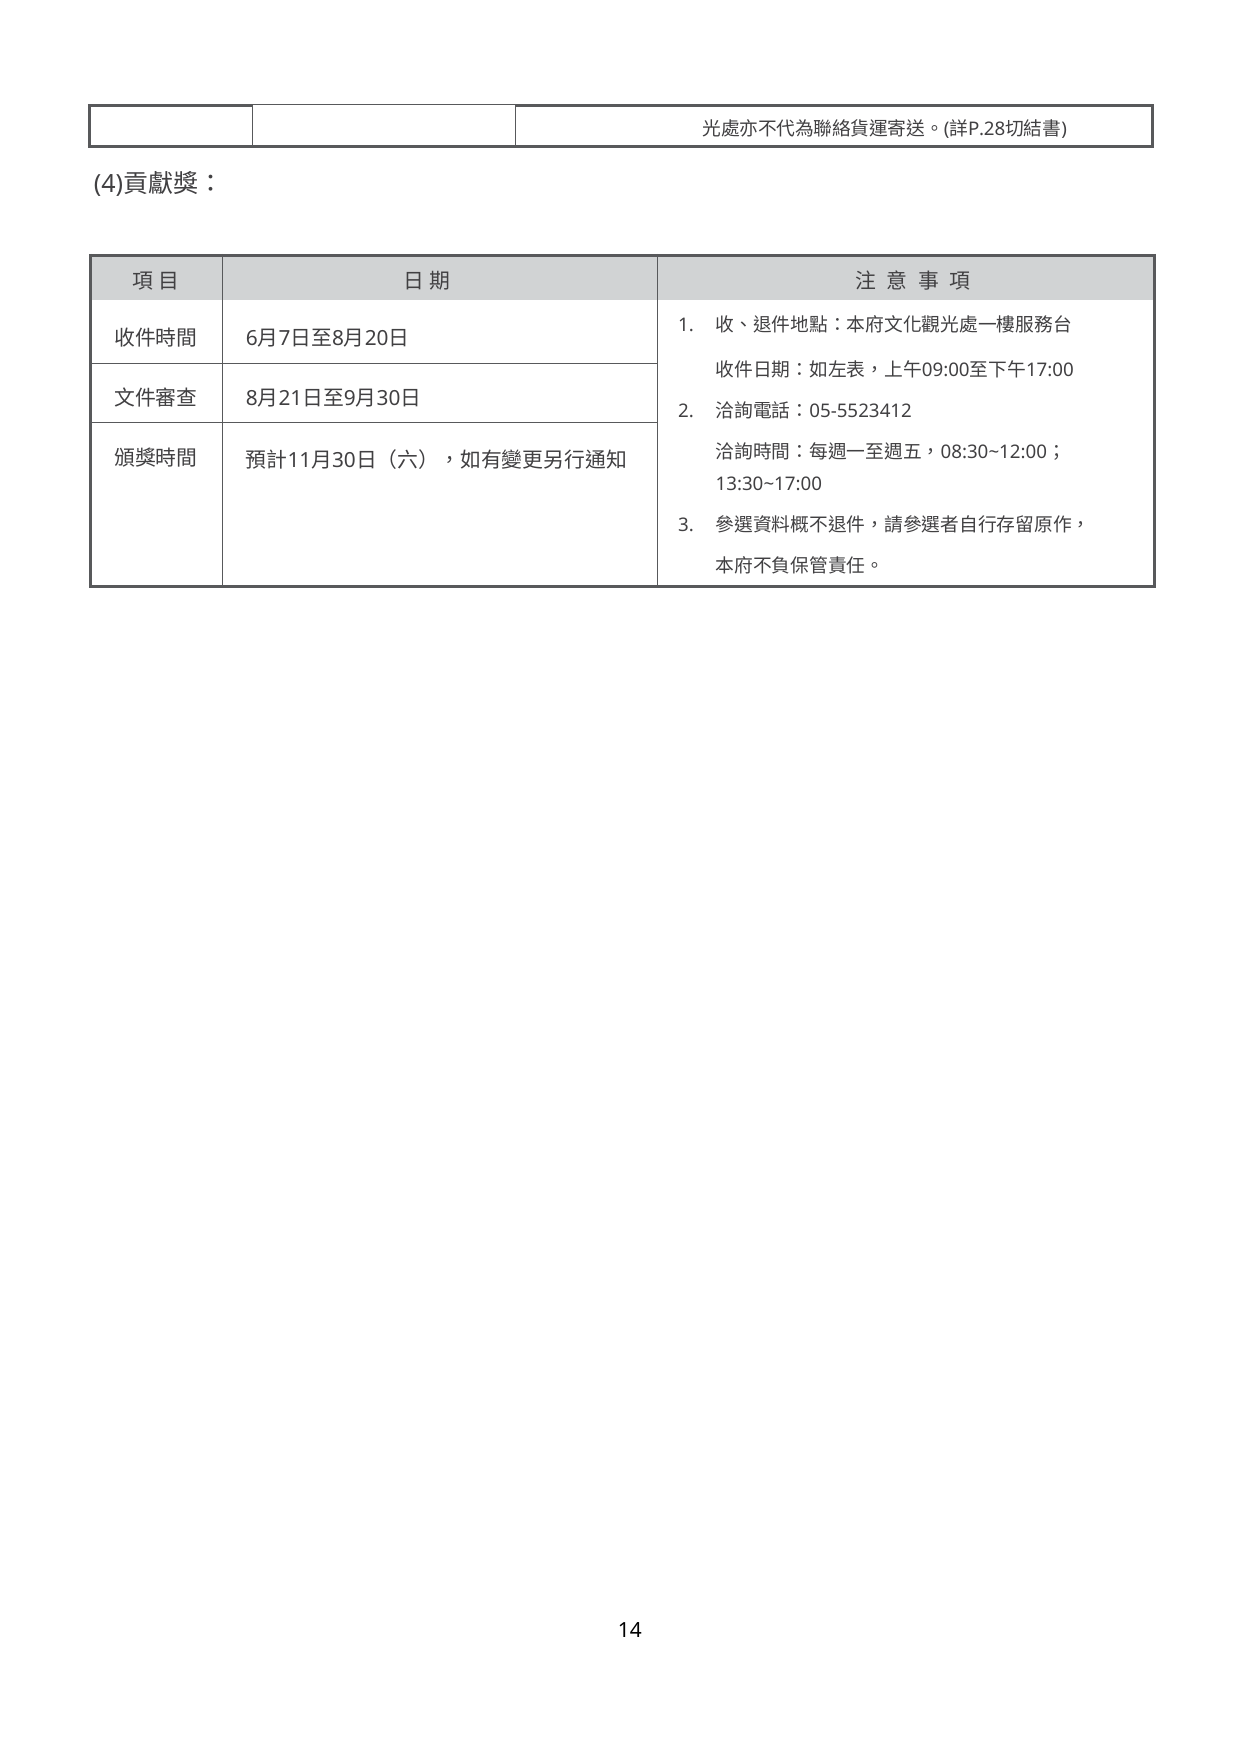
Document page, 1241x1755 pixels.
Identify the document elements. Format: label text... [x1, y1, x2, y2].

table_cell 6月7日至8月20日 [223, 300, 657, 363]
table_cell 頒獎時間 [92, 423, 222, 585]
table_header 項 目 [92, 257, 222, 300]
text (4)貢獻獎： [56, 166, 1213, 200]
table_cell 收、退件地點：本府文化觀光處一樓服務台 收件日期：如左表，上午09:00至下午17:00 洽詢電話：05-5523412 洽詢時間：每週一至週五，08:30~12:00；13:30~17:00 參選資料概不退件，請參選者自行存留原作， 本府不負保管責任。 [658, 300, 1153, 585]
table_header 注 意 事 項 [658, 257, 1153, 300]
table_cell 8月21日至9月30日 [223, 364, 657, 422]
table_cell [91, 107, 252, 145]
table_cell 文件審查 [92, 364, 222, 422]
table_cell 預計11月30日（六），如有變更另行通知 [223, 423, 657, 585]
table_cell [253, 105, 515, 145]
table_header 日 期 [223, 257, 657, 300]
table_cell 收件時間 [92, 300, 222, 363]
